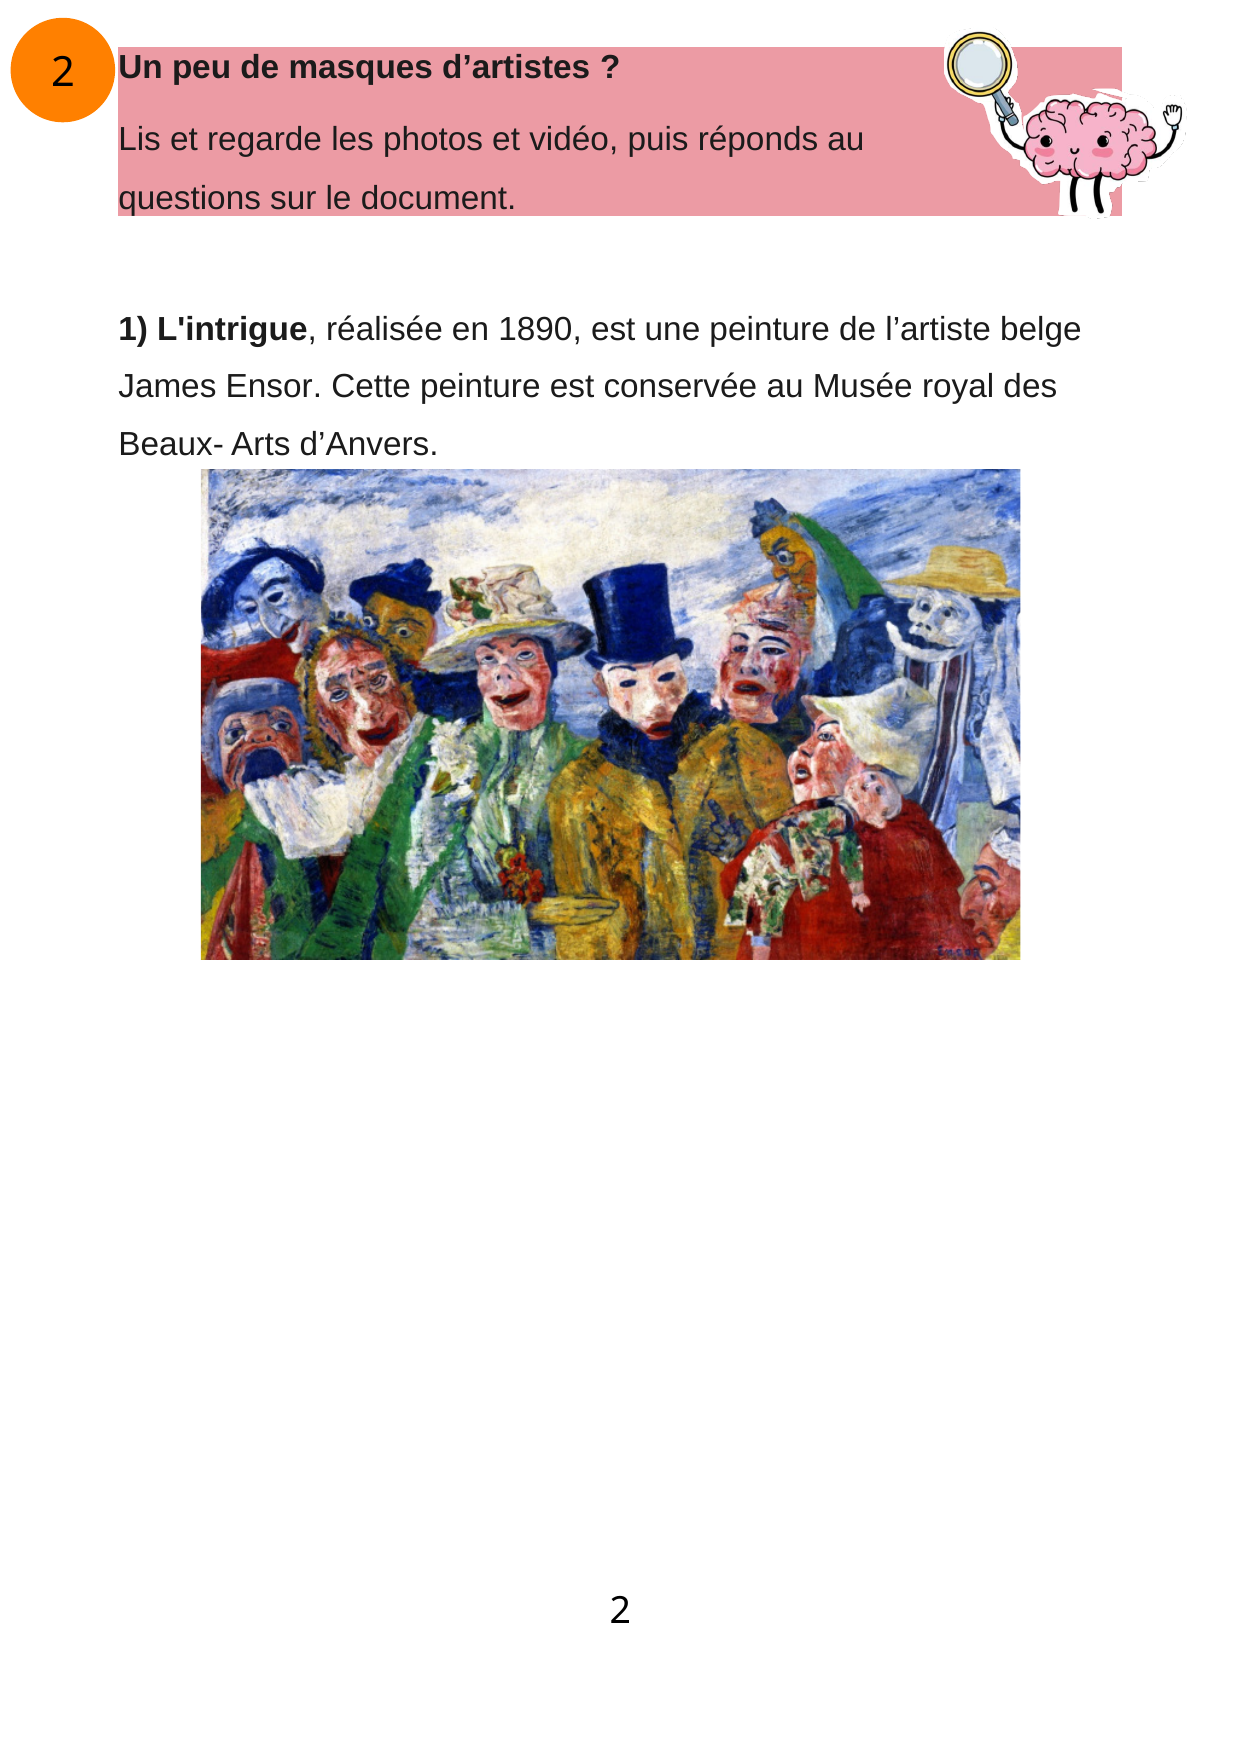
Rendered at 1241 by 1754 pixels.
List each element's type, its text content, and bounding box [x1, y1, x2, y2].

picture [200, 469, 1021, 960]
text Un peu de masques d’artistes ? [118, 47, 943, 85]
text Lis et regarde les photos et vidéo, puis réponds au [118, 119, 943, 157]
text 1) L'intrigue, réalisée en 1890, est une peinture de l’artiste belge James Ensor. Cette peinture est conservée au Musée royal des Beaux- Arts d’Anvers. [118, 309, 1122, 462]
picture [943, 27, 1187, 219]
text questions sur le document. [118, 178, 943, 216]
